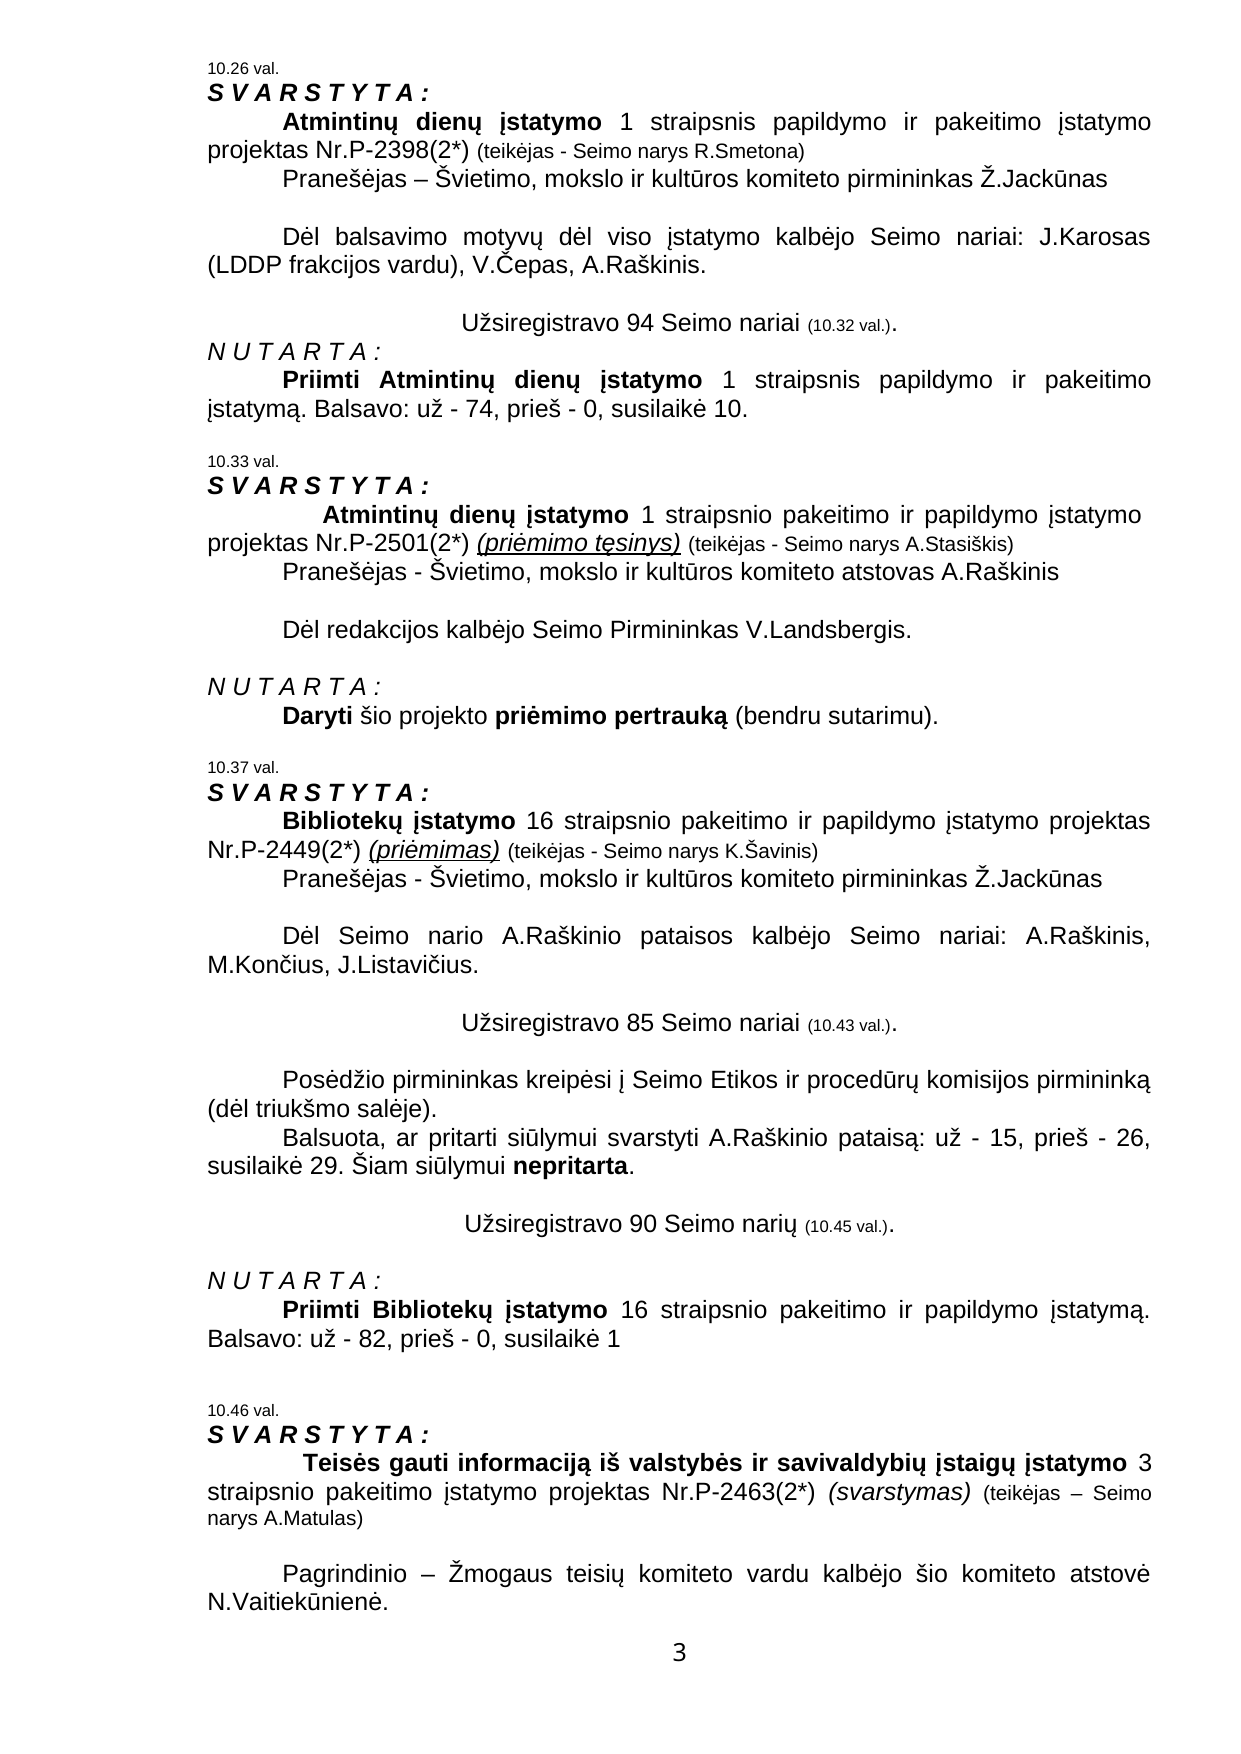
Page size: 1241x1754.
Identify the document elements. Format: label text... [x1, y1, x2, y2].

text Pranešėjas - Švietimo, mokslo ir kultūros komiteto atstovas A.Raškinis [207, 557, 1152, 586]
text Priimti Atmintinų dienų įstatymo 1 straipsnis papildymo ir pakeitimo įstatymą. Balsavo: už - 74, prieš - 0, susilaikė 10. [207, 365, 1152, 423]
text N U T A R T A : [207, 672, 1152, 701]
text Atmintinų dienų įstatymo 1 straipsnio pakeitimo ir papildymo įstatymo projektas Nr.P-2501(2*) (priėmimo tęsinys) (teikėjas - Seimo narys A.Stasiškis) [207, 499, 1142, 557]
text N U T A R T A : [207, 337, 1152, 365]
text Priimti Bibliotekų įstatymo 16 straipsnio pakeitimo ir papildymo įstatymą. Balsavo: už - 82, prieš - 0, susilaikė 1 [207, 1295, 1152, 1352]
text 10.26 val. [207, 59, 1152, 78]
text 10.37 val. [207, 758, 1152, 777]
text Užsiregistravo 85 Seimo nariai (10.43 val.). [207, 1007, 1152, 1036]
text Pranešėjas - Švietimo, mokslo ir kultūros komiteto pirmininkas Ž.Jackūnas [207, 864, 1152, 892]
text S V A R S T Y T A : [207, 78, 1152, 107]
text Balsuota, ar pritarti siūlymui svarstyti A.Raškinio pataisą: už - 15, prieš - 26, susilaikė 29. Šiam siūlymui nepritarta. [207, 1122, 1152, 1180]
text S V A R S T Y T A : [207, 1419, 1152, 1448]
text Užsiregistravo 94 Seimo nariai (10.32 val.). [207, 308, 1152, 337]
text Dėl balsavimo motyvų dėl viso įstatymo kalbėjo Seimo nariai: J.Karosas (LDDP frakcijos vardu), V.Čepas, A.Raškinis. [207, 222, 1152, 279]
text Dėl redakcijos kalbėjo Seimo Pirmininkas V.Landsbergis. [207, 614, 1152, 643]
text Teisės gauti informaciją iš valstybės ir savivaldybių įstaigų įstatymo 3 straipsnio pakeitimo įstatymo projektas Nr.P-2463(2*) (svarstymas) (teikėjas – Seimo narys A.Matulas) [207, 1448, 1152, 1530]
text Užsiregistravo 90 Seimo narių (10.45 val.). [207, 1209, 1152, 1237]
text S V A R S T Y T A : [207, 471, 1152, 499]
text 10.46 val. [207, 1400, 1152, 1419]
text Pranešėjas – Švietimo, mokslo ir kultūros komiteto pirmininkas Ž.Jackūnas [207, 164, 1152, 193]
text Pagrindinio – Žmogaus teisių komiteto vardu kalbėjo šio komiteto atstovė N.Vaitiekūnienė. [207, 1558, 1152, 1616]
text Posėdžio pirmininkas kreipėsi į Seimo Etikos ir procedūrų komisijos pirmininką (dėl triukšmo salėje). [207, 1065, 1152, 1122]
text Atmintinų dienų įstatymo 1 straipsnis papildymo ir pakeitimo įstatymo projektas Nr.P-2398(2*) (teikėjas - Seimo narys R.Smetona) [207, 107, 1152, 164]
text Daryti šio projekto priėmimo pertrauką (bendru sutarimu). [207, 701, 1152, 729]
text Dėl Seimo nario A.Raškinio pataisos kalbėjo Seimo nariai: A.Raškinis, M.Končius, J.Listavičius. [207, 921, 1152, 979]
text S V A R S T Y T A : [207, 777, 1152, 806]
text 10.33 val. [207, 452, 1152, 471]
text N U T A R T A : [207, 1266, 1152, 1295]
text Bibliotekų įstatymo 16 straipsnio pakeitimo ir papildymo įstatymo projektas Nr.P-2449(2*) (priėmimas) (teikėjas - Seimo narys K.Šavinis) [207, 806, 1152, 864]
